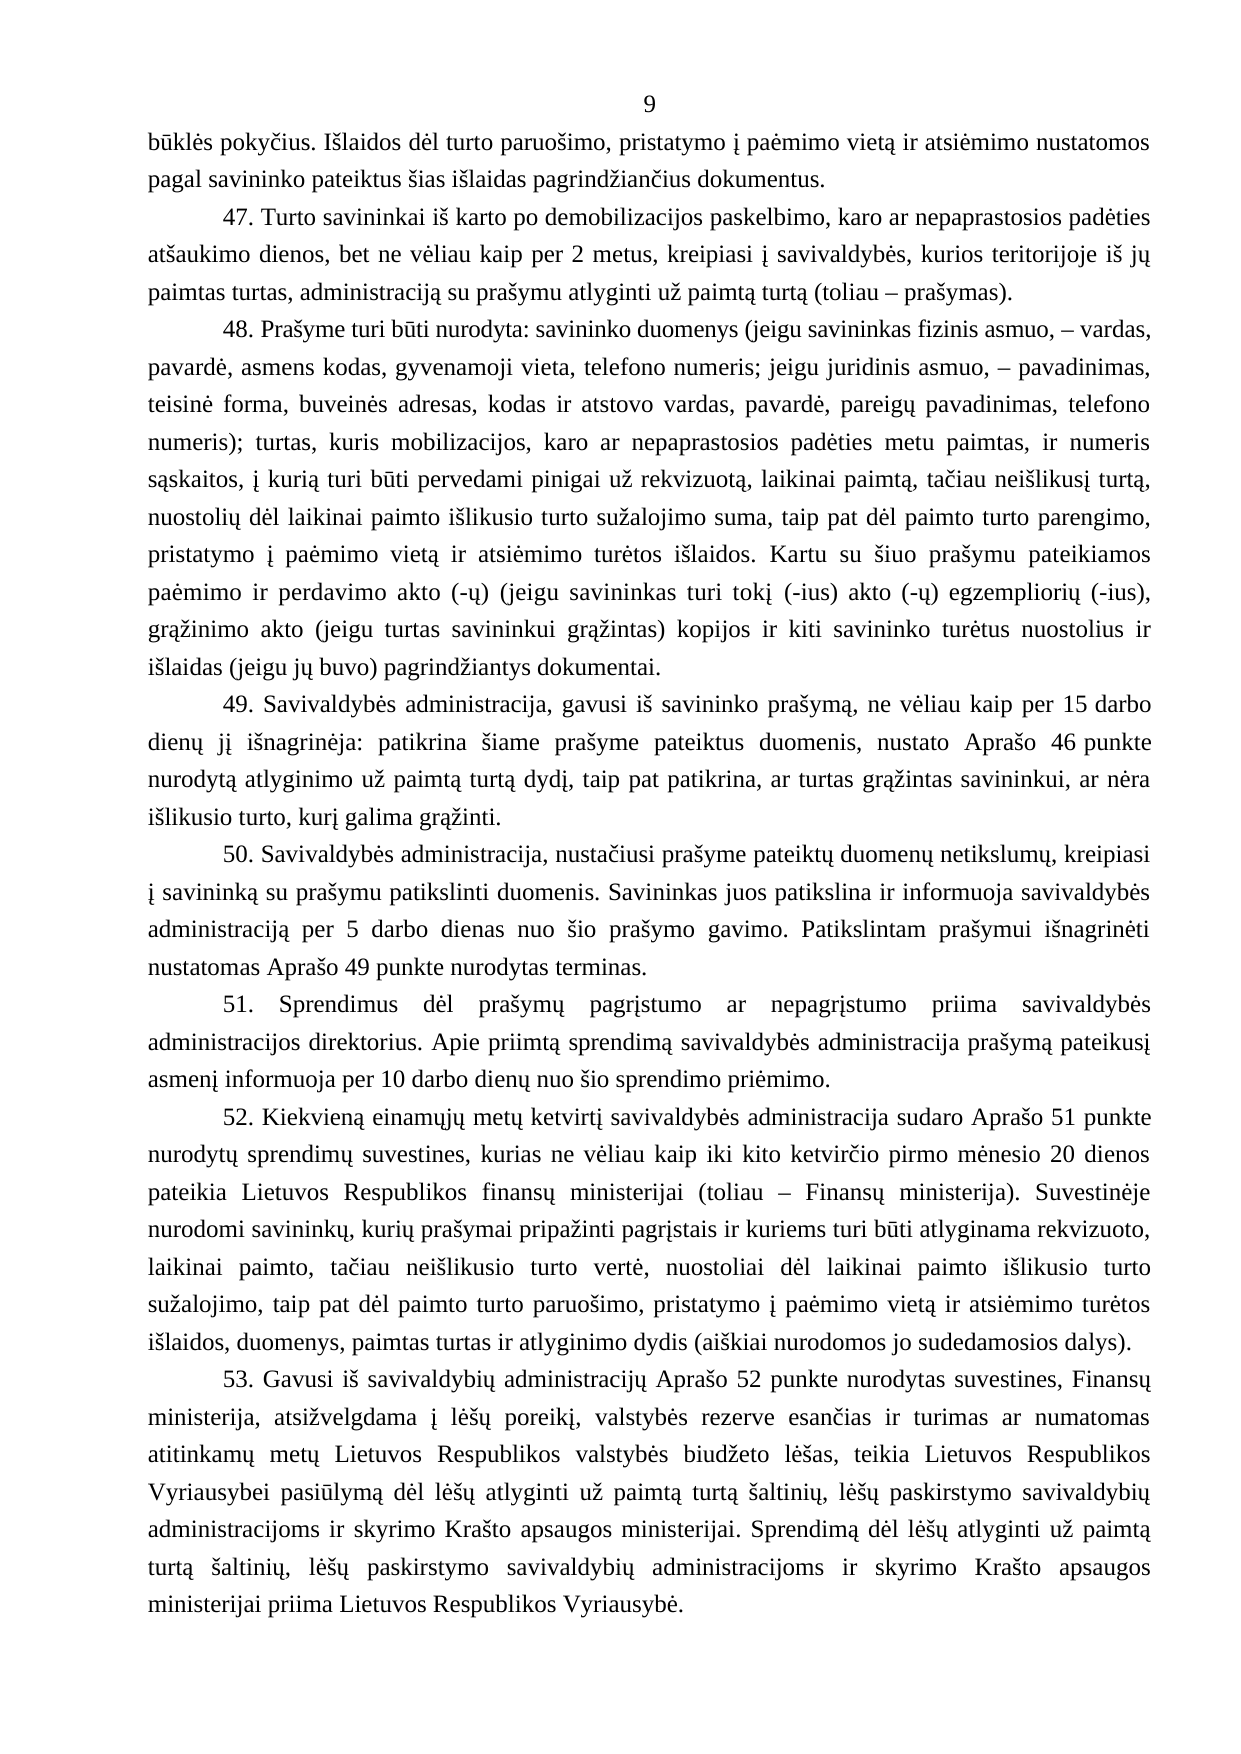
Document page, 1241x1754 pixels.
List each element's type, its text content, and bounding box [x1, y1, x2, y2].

text 48. Prašyme turi būti nurodyta: savininko duomenys (jeigu savininkas fizinis asmuo, – vardas, pavardė, asmens kodas, gyvenamoji vieta, telefono numeris; jeigu juridinis asmuo, – pavadinimas, teisinė forma, buveinės adresas, kodas ir atstovo vardas, pavardė, pareigų pavadinimas, telefono numeris); turtas, kuris mobilizacijos, karo ar nepaprastosios padėties metu paimtas, ir numeris sąskaitos, į kurią turi būti pervedami pinigai už rekvizuotą, laikinai paimtą, tačiau neišlikusį turtą, nuostolių dėl laikinai paimto išlikusio turto sužalojimo suma, taip pat dėl paimto turto parengimo, pristatymo į paėmimo vietą ir atsiėmimo turėtos išlaidos. Kartu su šiuo prašymu pateikiamos paėmimo ir perdavimo akto (-ų) (jeigu savininkas turi tokį (-ius) akto (-ų) egzempliorių (-ius), grąžinimo akto (jeigu turtas savininkui grąžintas) kopijos ir kiti savininko turėtus nuostolius ir išlaidas (jeigu jų buvo) pagrindžiantys dokumentai. [148, 306, 1152, 681]
text būklės pokyčius. Išlaidos dėl turto paruošimo, pristatymo į paėmimo vietą ir atsiėmimo nustatomos pagal savininko pateiktus šias išlaidas pagrindžiančius dokumentus. [148, 118, 1152, 193]
text 51. Sprendimus dėl prašymų pagrįstumo ar nepagrįstumo priima savivaldybės administracijos direktorius. Apie priimtą sprendimą savivaldybės administracija prašymą pateikusį asmenį informuoja per 10 darbo dienų nuo šio sprendimo priėmimo. [148, 981, 1152, 1093]
text 49. Savivaldybės administracija, gavusi iš savininko prašymą, ne vėliau kaip per 15 darbo dienų jį išnagrinėja: patikrina šiame prašyme pateiktus duomenis, nustato Aprašo 46 punkte nurodytą atlyginimo už paimtą turtą dydį, taip pat patikrina, ar turtas grąžintas savininkui, ar nėra išlikusio turto, kurį galima grąžinti. [148, 681, 1152, 831]
text 53. Gavusi iš savivaldybių administracijų Aprašo 52 punkte nurodytas suvestines, Finansų ministerija, atsižvelgdama į lėšų poreikį, valstybės rezerve esančias ir turimas ar numatomas atitinkamų metų Lietuvos Respublikos valstybės biudžeto lėšas, teikia Lietuvos Respublikos Vyriausybei pasiūlymą dėl lėšų atlyginti už paimtą turtą šaltinių, lėšų paskirstymo savivaldybių administracijoms ir skyrimo Krašto apsaugos ministerijai. Sprendimą dėl lėšų atlyginti už paimtą turtą šaltinių, lėšų paskirstymo savivaldybių administracijoms ir skyrimo Krašto apsaugos ministerijai priima Lietuvos Respublikos Vyriausybė. [148, 1356, 1152, 1618]
text 47. Turto savininkai iš karto po demobilizacijos paskelbimo, karo ar nepaprastosios padėties atšaukimo dienos, bet ne vėliau kaip per 2 metus, kreipiasi į savivaldybės, kurios teritorijoje iš jų paimtas turtas, administraciją su prašymu atlyginti už paimtą turtą (toliau – prašymas). [148, 193, 1152, 306]
text 52. Kiekvieną einamųjų metų ketvirtį savivaldybės administracija sudaro Aprašo 51 punkte nurodytų sprendimų suvestines, kurias ne vėliau kaip iki kito ketvirčio pirmo mėnesio 20 dienos pateikia Lietuvos Respublikos finansų ministerijai (toliau – Finansų ministerija). Suvestinėje nurodomi savininkų, kurių prašymai pripažinti pagrįstais ir kuriems turi būti atlyginama rekvizuoto, laikinai paimto, tačiau neišlikusio turto vertė, nuostoliai dėl laikinai paimto išlikusio turto sužalojimo, taip pat dėl paimto turto paruošimo, pristatymo į paėmimo vietą ir atsiėmimo turėtos išlaidos, duomenys, paimtas turtas ir atlyginimo dydis (aiškiai nurodomos jo sudedamosios dalys). [148, 1093, 1152, 1356]
text 50. Savivaldybės administracija, nustačiusi prašyme pateiktų duomenų netikslumų, kreipiasi į savininką su prašymu patikslinti duomenis. Savininkas juos patikslina ir informuoja savivaldybės administraciją per 5 darbo dienas nuo šio prašymo gavimo. Patikslintam prašymui išnagrinėti nustatomas Aprašo 49 punkte nurodytas terminas. [148, 831, 1152, 981]
